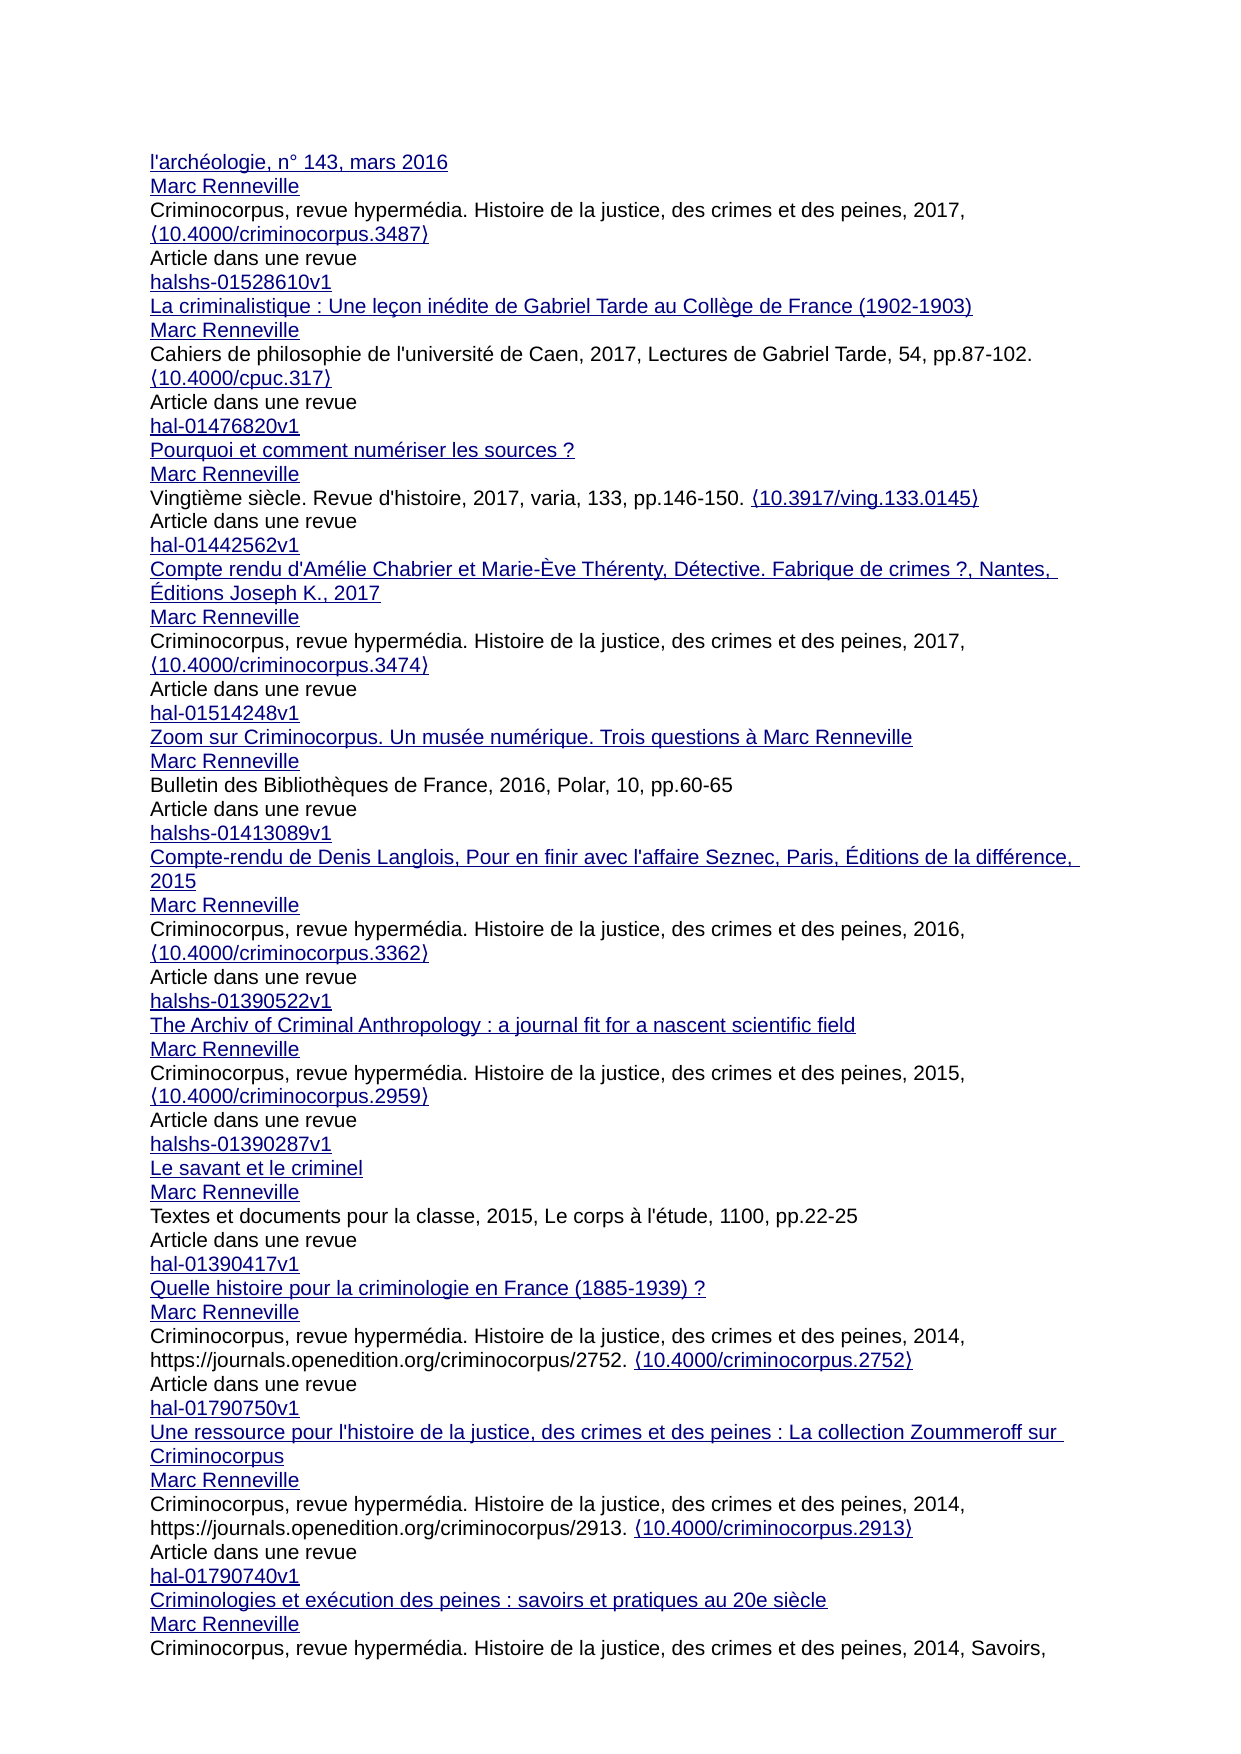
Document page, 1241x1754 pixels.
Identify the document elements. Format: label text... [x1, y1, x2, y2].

table_cell La criminalistique : Une leçon inédite de Gabriel Tarde au Collège de France (1902-1903) Marc Renneville Cahiers de philosophie de l'université de Caen, 2017, Lectures de Gabriel Tarde, 54, pp.87-102. ⟨10.4000/cpuc.317⟩ Article dans une revue hal-01476820v1 [150, 294, 1090, 437]
table_cell Une ressource pour l'histoire de la justice, des crimes et des peines : La collection Zoummeroff sur Criminocorpus Marc Renneville Criminocorpus, revue hypermédia. Histoire de la justice, des crimes et des peines, 2014, https://journals.openedition.org/criminocorpus/2913. ⟨10.4000/criminocorpus.2913⟩ Article dans une revue hal-01790740v1 [150, 1420, 1090, 1587]
table_cell The Archiv of Criminal Anthropology : a journal fit for a nascent scientific field Marc Renneville Criminocorpus, revue hypermédia. Histoire de la justice, des crimes et des peines, 2015, ⟨10.4000/criminocorpus.2959⟩ Article dans une revue halshs-01390287v1 [150, 1013, 1090, 1156]
table_cell Pourquoi et comment numériser les sources ? Marc Renneville Vingtième siècle. Revue d'histoire, 2017, varia, 133, pp.146-150. ⟨10.3917/ving.133.0145⟩ Article dans une revue hal-01442562v1 [150, 438, 1090, 557]
table_cell Quelle histoire pour la criminologie en France (1885-1939) ? Marc Renneville Criminocorpus, revue hypermédia. Histoire de la justice, des crimes et des peines, 2014, https://journals.openedition.org/criminocorpus/2752. ⟨10.4000/criminocorpus.2752⟩ Article dans une revue hal-01790750v1 [150, 1276, 1090, 1420]
table_cell Zoom sur Criminocorpus. Un musée numérique. Trois questions à Marc Renneville Marc Renneville Bulletin des Bibliothèques de France, 2016, Polar, 10, pp.60-65 Article dans une revue halshs-01413089v1 [150, 725, 1090, 845]
table_cell Compte rendu d'Amélie Chabrier et Marie-Ève Thérenty, Détective. Fabrique de crimes ?, Nantes, Éditions Joseph K., 2017 Marc Renneville Criminocorpus, revue hypermédia. Histoire de la justice, des crimes et des peines, 2017, ⟨10.4000/criminocorpus.3474⟩ Article dans une revue hal-01514248v1 [150, 557, 1090, 725]
table_cell Le savant et le criminel Marc Renneville Textes et documents pour la classe, 2015, Le corps à l'étude, 1100, pp.22-25 Article dans une revue hal-01390417v1 [150, 1156, 1090, 1276]
table_cell Compte-rendu de Denis Langlois, Pour en finir avec l'affaire Seznec, Paris, Éditions de la différence, 2015 Marc Renneville Criminocorpus, revue hypermédia. Histoire de la justice, des crimes et des peines, 2016, ⟨10.4000/criminocorpus.3362⟩ Article dans une revue halshs-01390522v1 [150, 845, 1090, 1012]
table_cell l'archéologie, n° 143, mars 2016 Marc Renneville Criminocorpus, revue hypermédia. Histoire de la justice, des crimes et des peines, 2017, ⟨10.4000/criminocorpus.3487⟩ Article dans une revue halshs-01528610v1 [150, 150, 1090, 294]
table_cell Criminologies et exécution des peines : savoirs et pratiques au 20e siècle Marc Renneville Criminocorpus, revue hypermédia. Histoire de la justice, des crimes et des peines, 2014, Savoirs, [150, 1588, 1090, 1659]
